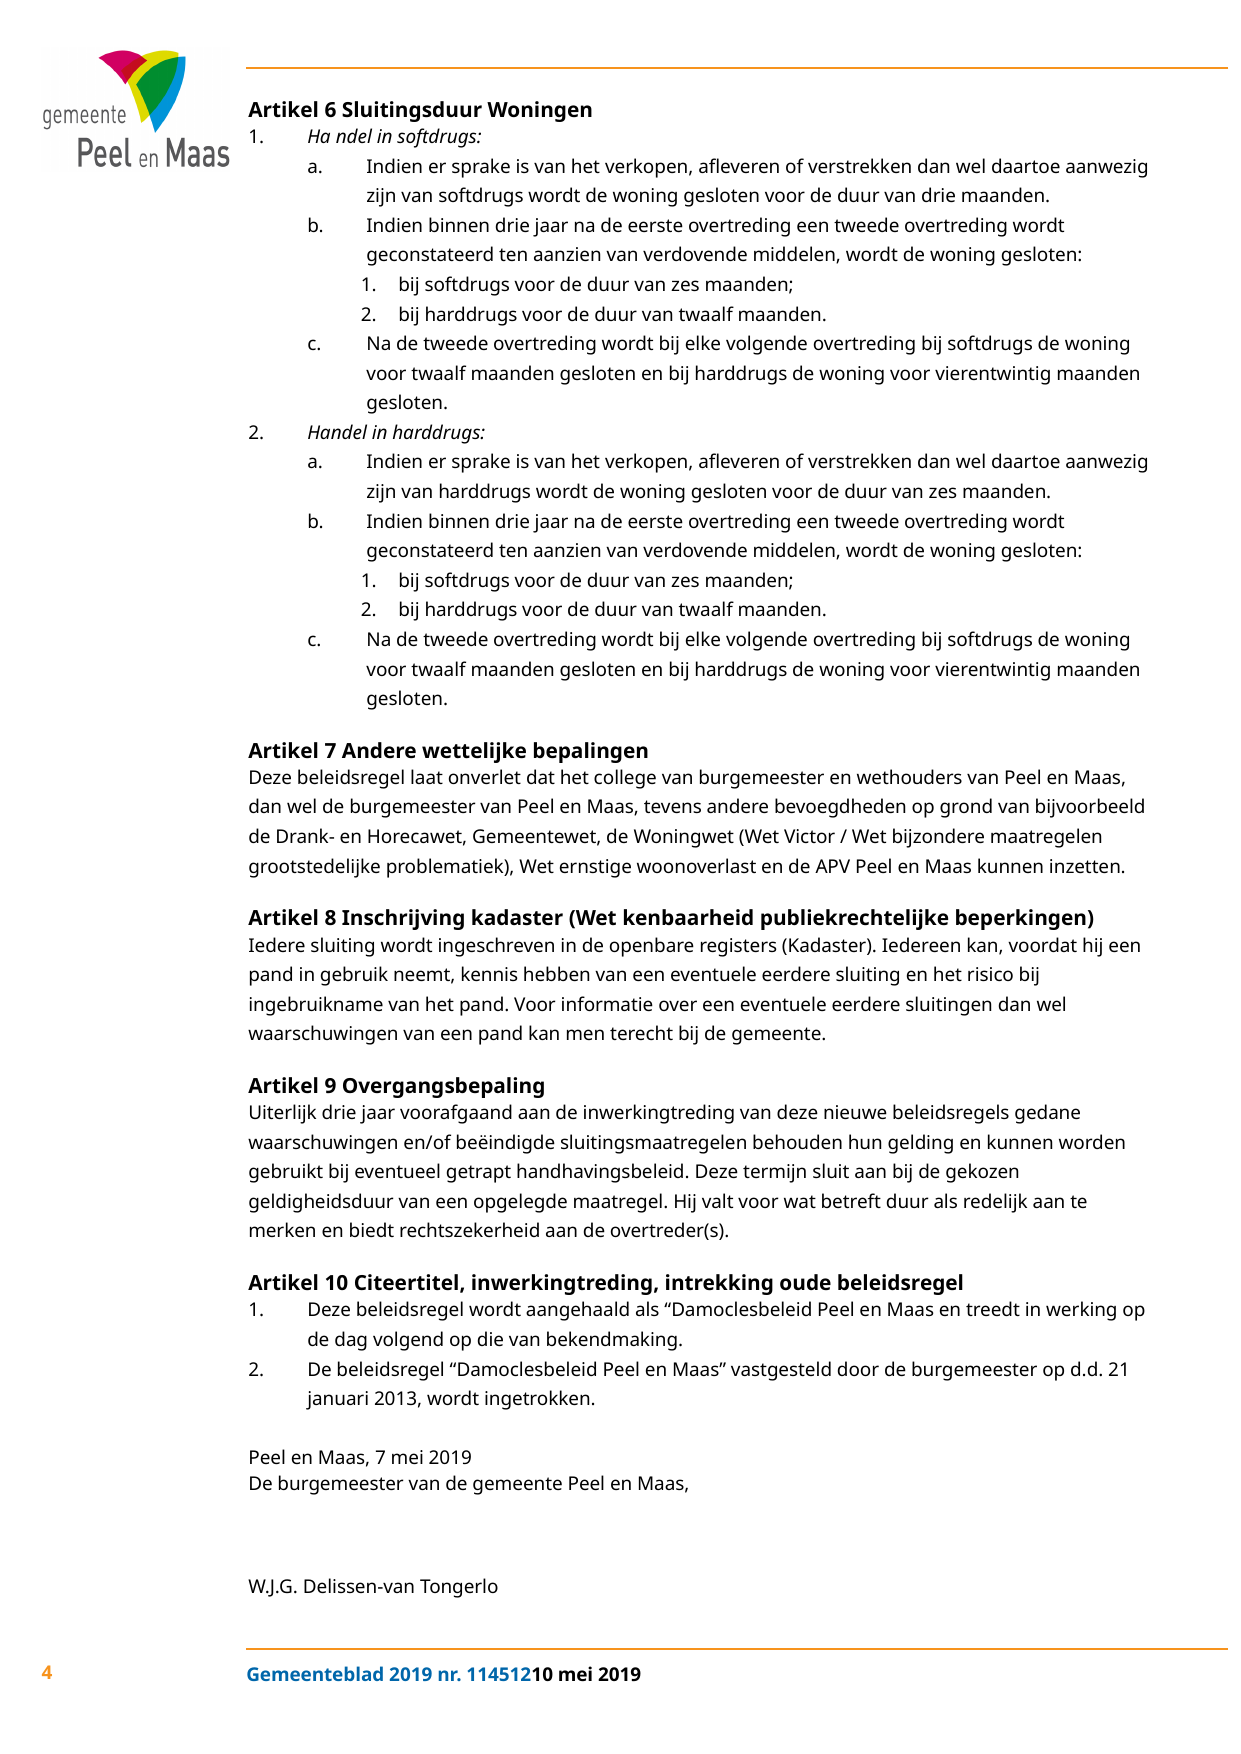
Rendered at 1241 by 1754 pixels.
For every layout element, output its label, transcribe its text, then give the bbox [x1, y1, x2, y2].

list Deze beleidsregel wordt aangehaald als “Damoclesbeleid Peel en Maas en treedt in werking op de dag volgend op die van bekendmaking. [248, 1297, 1152, 1352]
text Peel en Maas, 7 mei 2019 [248, 1444, 1152, 1470]
list Indien binnen drie jaar na de eerste overtreding een tweede overtreding wordt geconstateerd ten aanzien van verdovende middelen, wordt de woning gesloten: [307, 212, 1152, 267]
text Iedere sluiting wordt ingeschreven in de openbare registers (Kadaster). Iedereen kan, voordat hij een pand in gebruik neemt, kennis hebben van een eventuele eerdere sluiting en het risico bij ingebruikname van het pand. Voor informatie over een eventuele eerdere sluitingen dan wel waarschuwingen van een pand kan men terecht bij de gemeente. [248, 932, 1152, 1046]
list Indien er sprake is van het verkopen, afleveren of verstrekken dan wel daartoe aanwezig zijn van softdrugs wordt de woning gesloten voor de duur van drie maanden. [307, 153, 1152, 208]
text Deze beleidsregel laat onverlet dat het college van burgemeester en wethouders van Peel en Maas, dan wel de burgemeester van Peel en Maas, tevens andere bevoegdheden op grond van bijvoorbeeld de Drank- en Horecawet, Gemeentewet, de Woningwet (Wet Victor / Wet bijzondere maatregelen grootstedelijke problematiek), Wet ernstige woonoverlast en de APV Peel en Maas kunnen inzetten. [248, 764, 1152, 879]
list bij harddrugs voor de duur van twaalf maanden. [361, 597, 1152, 622]
text Artikel 9 Overgangsbepaling [248, 1071, 1152, 1099]
text Artikel 7 Andere wettelijke bepalingen [248, 736, 1152, 764]
list Indien binnen drie jaar na de eerste overtreding een tweede overtreding wordt geconstateerd ten aanzien van verdovende middelen, wordt de woning gesloten: [307, 508, 1152, 563]
list De beleidsregel “Damoclesbeleid Peel en Maas” vastgesteld door de burgemeester op d.d. 21 januari 2013, wordt ingetrokken. [248, 1356, 1152, 1411]
list Ha ndel in softdrugs: [248, 123, 1152, 149]
text Artikel 10 Citeertitel, inwerkingtreding, intrekking oude beleidsregel [248, 1268, 1152, 1297]
list bij softdrugs voor de duur van zes maanden; [361, 567, 1152, 593]
text De burgemeester van de gemeente Peel en Maas, [248, 1470, 1152, 1496]
text Uiterlijk drie jaar voorafgaand aan de inwerkingtreding van deze nieuwe beleidsregels gedane waarschuwingen en/of beëindigde sluitingsmaatregelen behouden hun gelding en kunnen worden gebruikt bij eventueel getrapt handhavingsbeleid. Deze termijn sluit aan bij de gekozen geldigheidsduur van een opgelegde maatregel. Hij valt voor wat betreft duur als redelijk aan te merken en biedt rechtszekerheid aan de overtreder(s). [248, 1099, 1152, 1243]
list Na de tweede overtreding wordt bij elke volgende overtreding bij softdrugs de woning voor twaalf maanden gesloten en bij harddrugs de woning voor vierentwintig maanden gesloten. [307, 626, 1152, 711]
list Na de tweede overtreding wordt bij elke volgende overtreding bij softdrugs de woning voor twaalf maanden gesloten en bij harddrugs de woning voor vierentwintig maanden gesloten. [307, 330, 1152, 415]
list bij harddrugs voor de duur van twaalf maanden. [361, 301, 1152, 326]
picture [41, 47, 231, 172]
text W.J.G. Delissen-van Tongerlo [248, 1573, 1152, 1599]
list Indien er sprake is van het verkopen, afleveren of verstrekken dan wel daartoe aanwezig zijn van harddrugs wordt de woning gesloten voor de duur van zes maanden. [307, 449, 1152, 504]
list Handel in harddrugs: [248, 419, 1152, 445]
text Artikel 8 Inschrijving kadaster (Wet kenbaarheid publiekrechtelijke beperkingen) [248, 903, 1152, 932]
text Artikel 6 Sluitingsduur Woningen [248, 95, 1152, 123]
list bij softdrugs voor de duur van zes maanden; [361, 271, 1152, 297]
